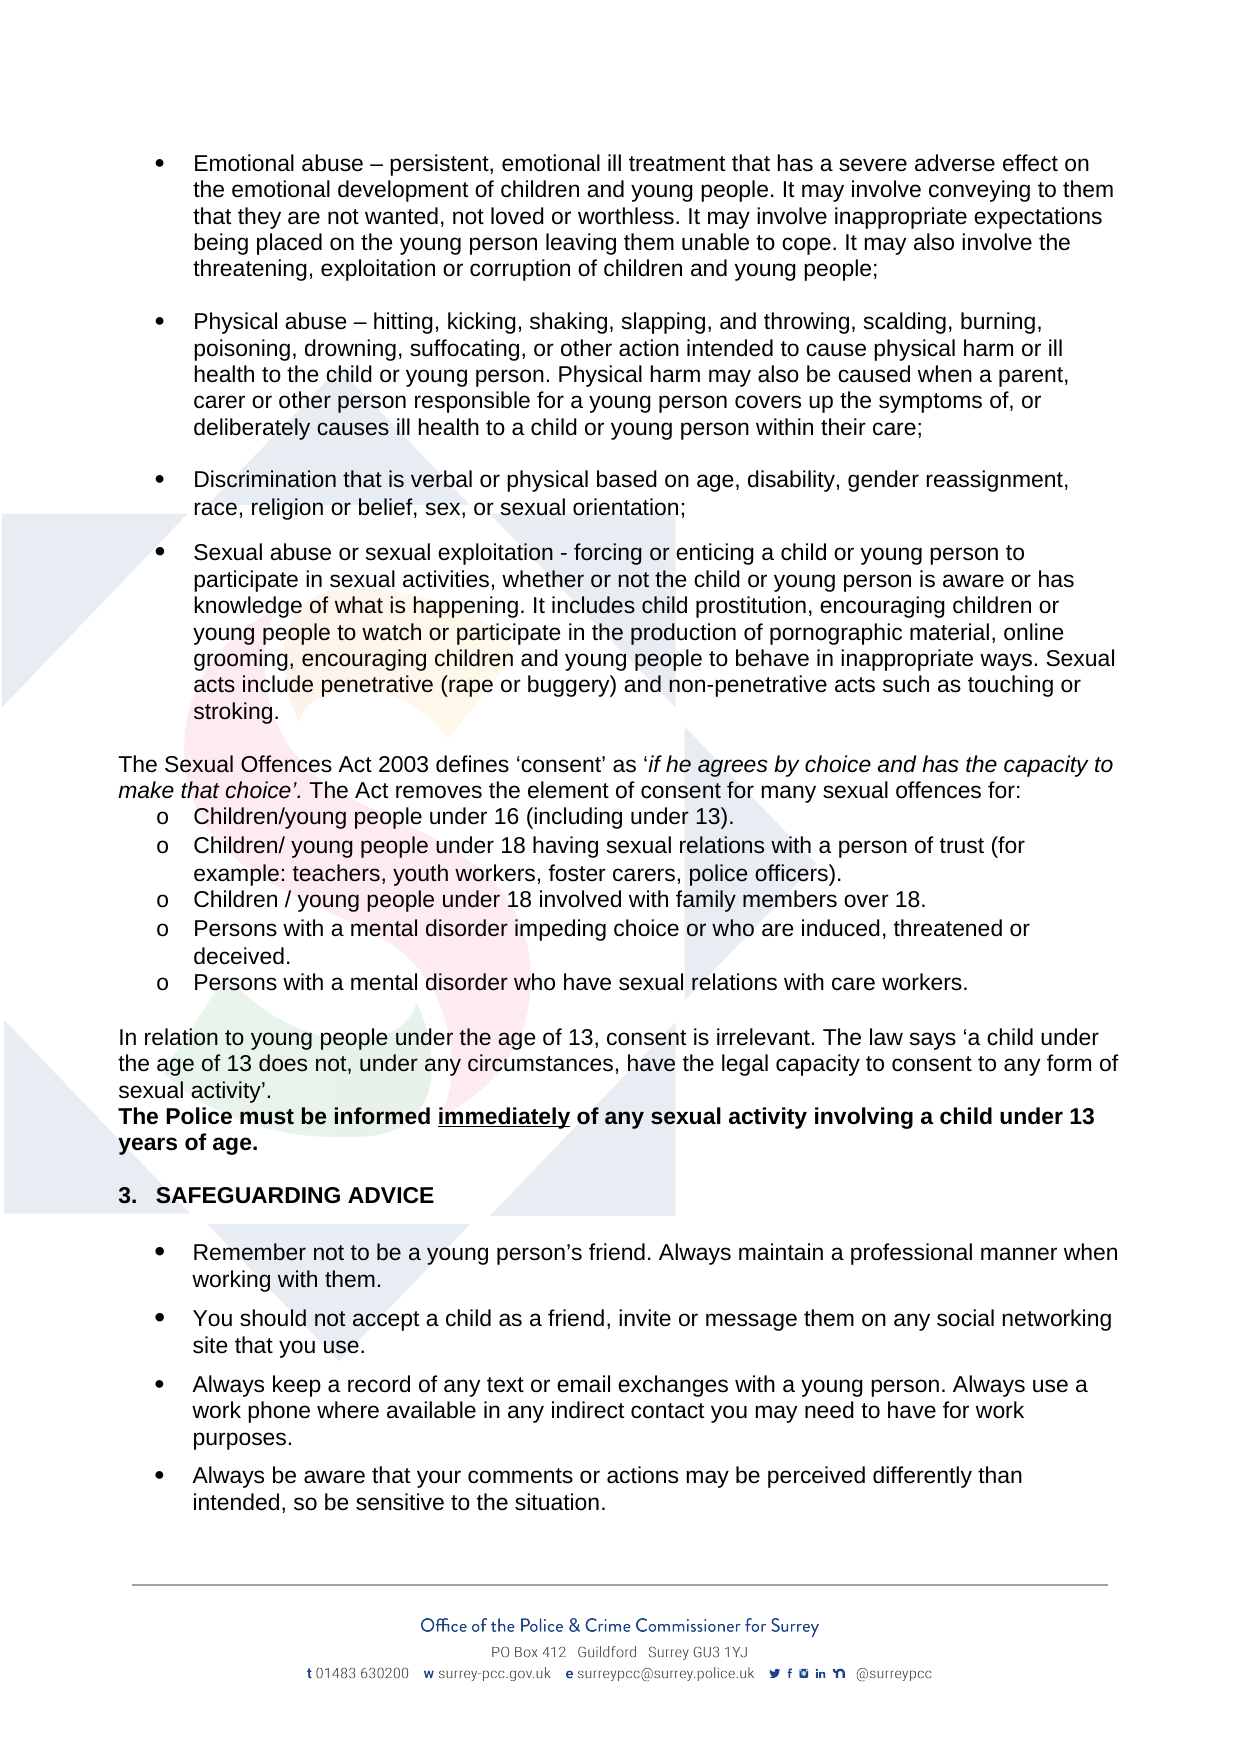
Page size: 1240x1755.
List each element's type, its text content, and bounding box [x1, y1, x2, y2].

list Physical abuse – hitting, kicking, shaking, slapping, and throwing, scalding, burning, poisoning, drowning, suffocating, or other action intended to cause physical harm or ill health to the child or young person. Physical harm may also be caused when a parent, carer or other person responsible for a young person covers up the symptoms of, or deliberately causes ill health to a child or young person within their care; [156, 308, 1121, 348]
list Always be aware that your comments or actions may be perceived differently than intended, so be sensitive to the situation. [155, 1462, 1121, 1515]
list Always keep a record of any text or email exchanges with a young person. Always use a work phone where available in any indirect contact you may need to have for work purposes. [155, 1388, 1121, 1450]
list Emotional abuse – persistent, emotional ill treatment that has a severe adverse effect on the emotional development of children and young people. It may involve conveying to them that they are not wanted, not loved or worthless. It may involve inappropriate expectations being placed on the young person leaving them unable to cope. It may also involve the threatening, exploitation or corruption of children and young people; [156, 150, 1121, 282]
